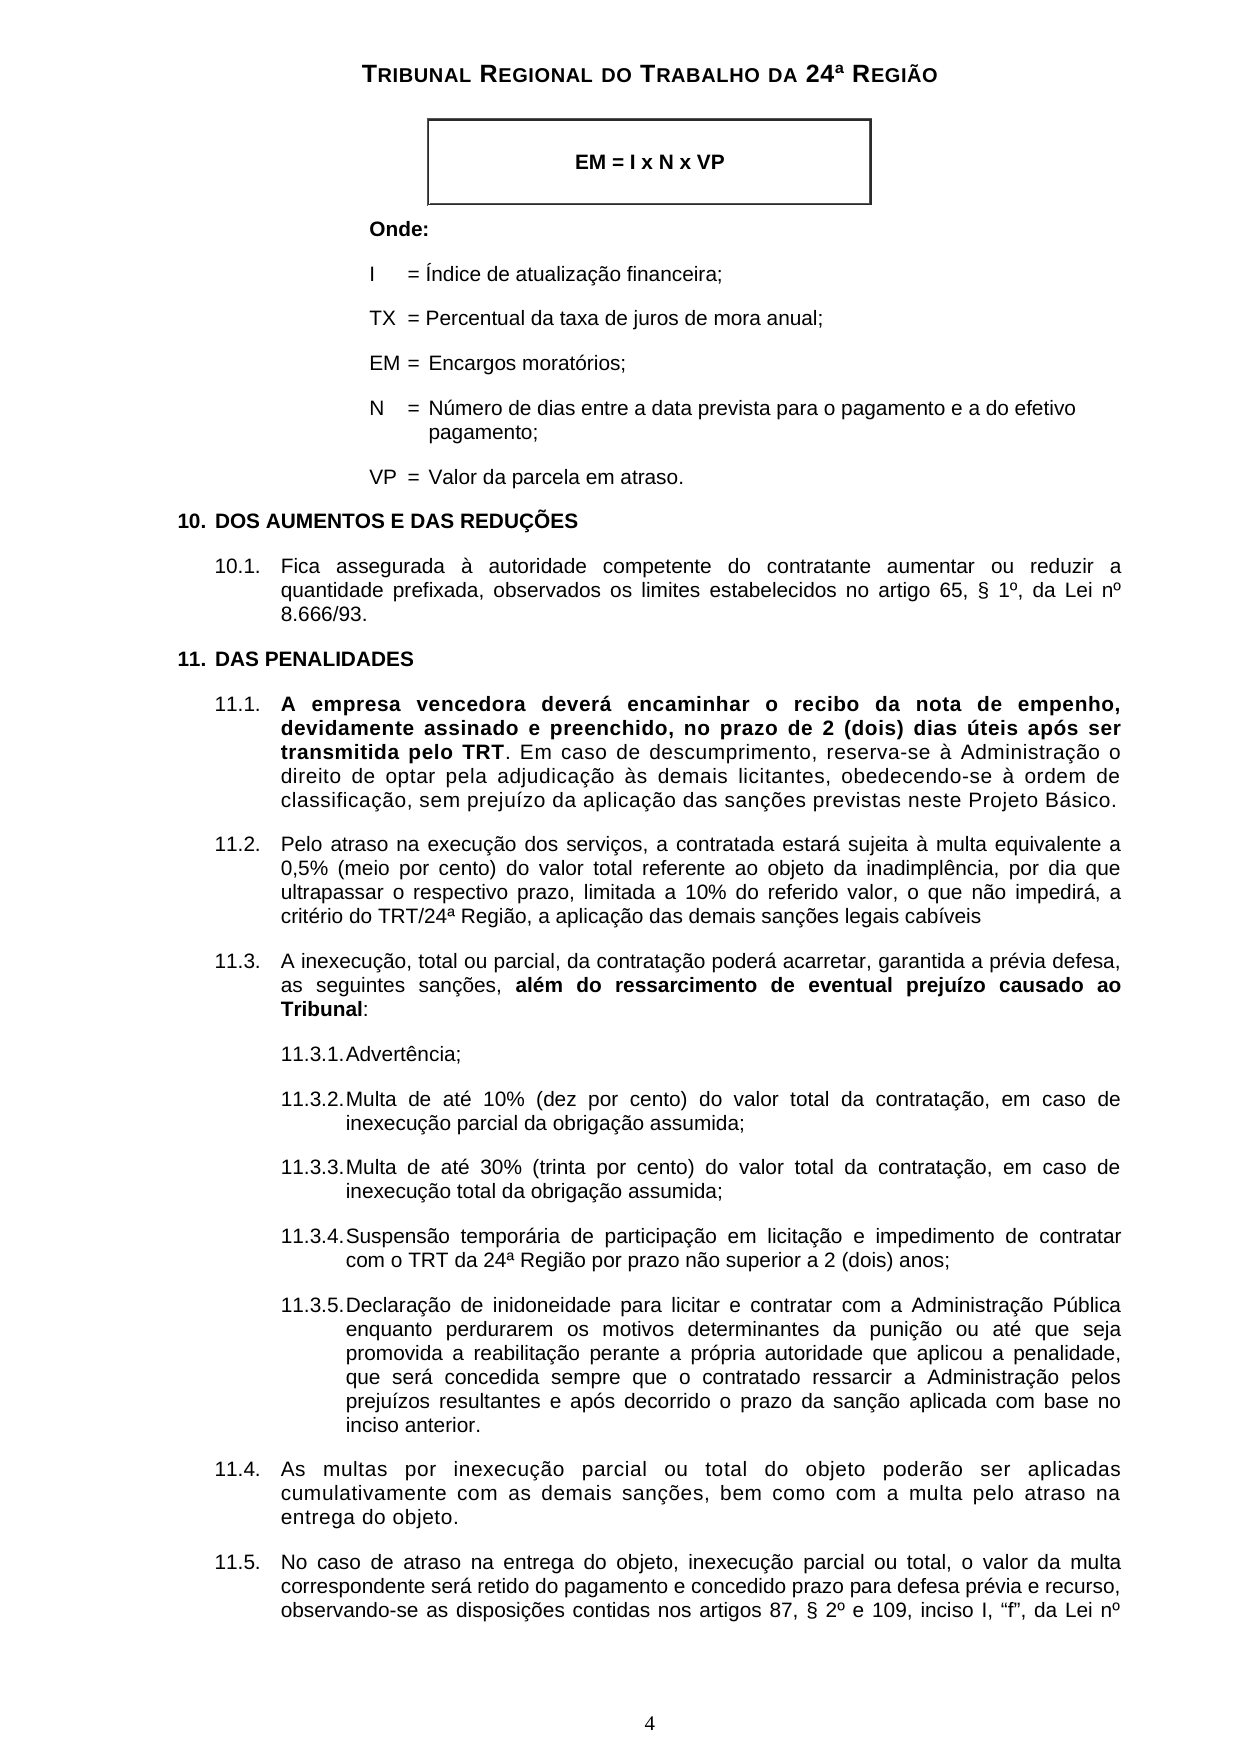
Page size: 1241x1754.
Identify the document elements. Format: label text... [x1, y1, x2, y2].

list Multa de até 30% (trinta por cento) do valor total da contratação, em caso de inexecução total da obrigação assumida; [281, 1155, 1122, 1203]
list Fica assegurada à autoridade competente do contratante aumentar ou reduzir a quantidade prefixada, observados os limites estabelecidos no artigo 65, § 1º, da Lei nº 8.666/93. [214, 554, 1122, 626]
text VP = Valor da parcela em atraso. [369, 464, 1122, 488]
list A empresa vencedora deverá encaminhar o recibo da nota de empenho, devidamente assinado e preenchido, no prazo de 2 (dois) dias úteis após ser transmitida pelo TRT. Em caso de descumprimento, reserva-se à Administração o direito de optar pela adjudicação às demais licitantes, obedecendo-se à ordem de classificação, sem prejuízo da aplicação das sanções previstas neste Projeto Básico. [214, 692, 1122, 811]
list A inexecução, total ou parcial, da contratação poderá acarretar, garantida a prévia defesa, as seguintes sanções, além do ressarcimento de eventual prejuízo causado ao Tribunal: [214, 949, 1122, 1021]
text I = Índice de atualização financeira; [369, 261, 1122, 285]
list As multas por inexecução parcial ou total do objeto poderão ser aplicadas cumulativamente com as demais sanções, bem como com a multa pelo atraso na entrega do objeto. [214, 1457, 1122, 1529]
text Onde: [369, 217, 1122, 241]
list Advertência; [281, 1042, 1122, 1066]
list Declaração de inidoneidade para licitar e contratar com a Administração Pública enquanto perdurarem os motivos determinantes da punição ou até que seja promovida a reabilitação perante a própria autoridade que aplicou a penalidade, que será concedida sempre que o contratado ressarcir a Administração pelos prejuízos resultantes e após decorrido o prazo da sanção aplicada com base no inciso anterior. [281, 1293, 1122, 1436]
text TX = Percentual da taxa de juros de mora anual; [369, 306, 1122, 330]
list Multa de até 10% (dez por cento) do valor total da contratação, em caso de inexecução parcial da obrigação assumida; [281, 1086, 1122, 1134]
list Suspensão temporária de participação em licitação e impedimento de contratar com o TRT da 24ª Região por prazo não superior a 2 (dois) anos; [281, 1224, 1122, 1272]
list Pelo atraso na execução dos serviços, a contratada estará sujeita à multa equivalente a 0,5% (meio por cento) do valor total referente ao objeto da inadimplência, por dia que ultrapassar o respectivo prazo, limitada a 10% do referido valor, o que não impedirá, a critério do TRT/24ª Região, a aplicação das demais sanções legais cabíveis [214, 832, 1122, 928]
list No caso de atraso na entrega do objeto, inexecução parcial ou total, o valor da multa correspondente será retido do pagamento e concedido prazo para defesa prévia e recurso, observando-se as disposições contidas nos artigos 87, § 2º e 109, inciso I, “f”, da Lei nº [214, 1550, 1122, 1622]
list DOS AUMENTOS E DAS REDUÇÕES [177, 509, 1122, 533]
table_header EM = I x N x VP [430, 122, 869, 203]
text EM = Encargos moratórios; [369, 351, 1122, 375]
text N = Número de dias entre a data prevista para o pagamento e a do efetivo pagamento; [369, 396, 1122, 444]
list DAS PENALIDADES [177, 647, 1122, 671]
